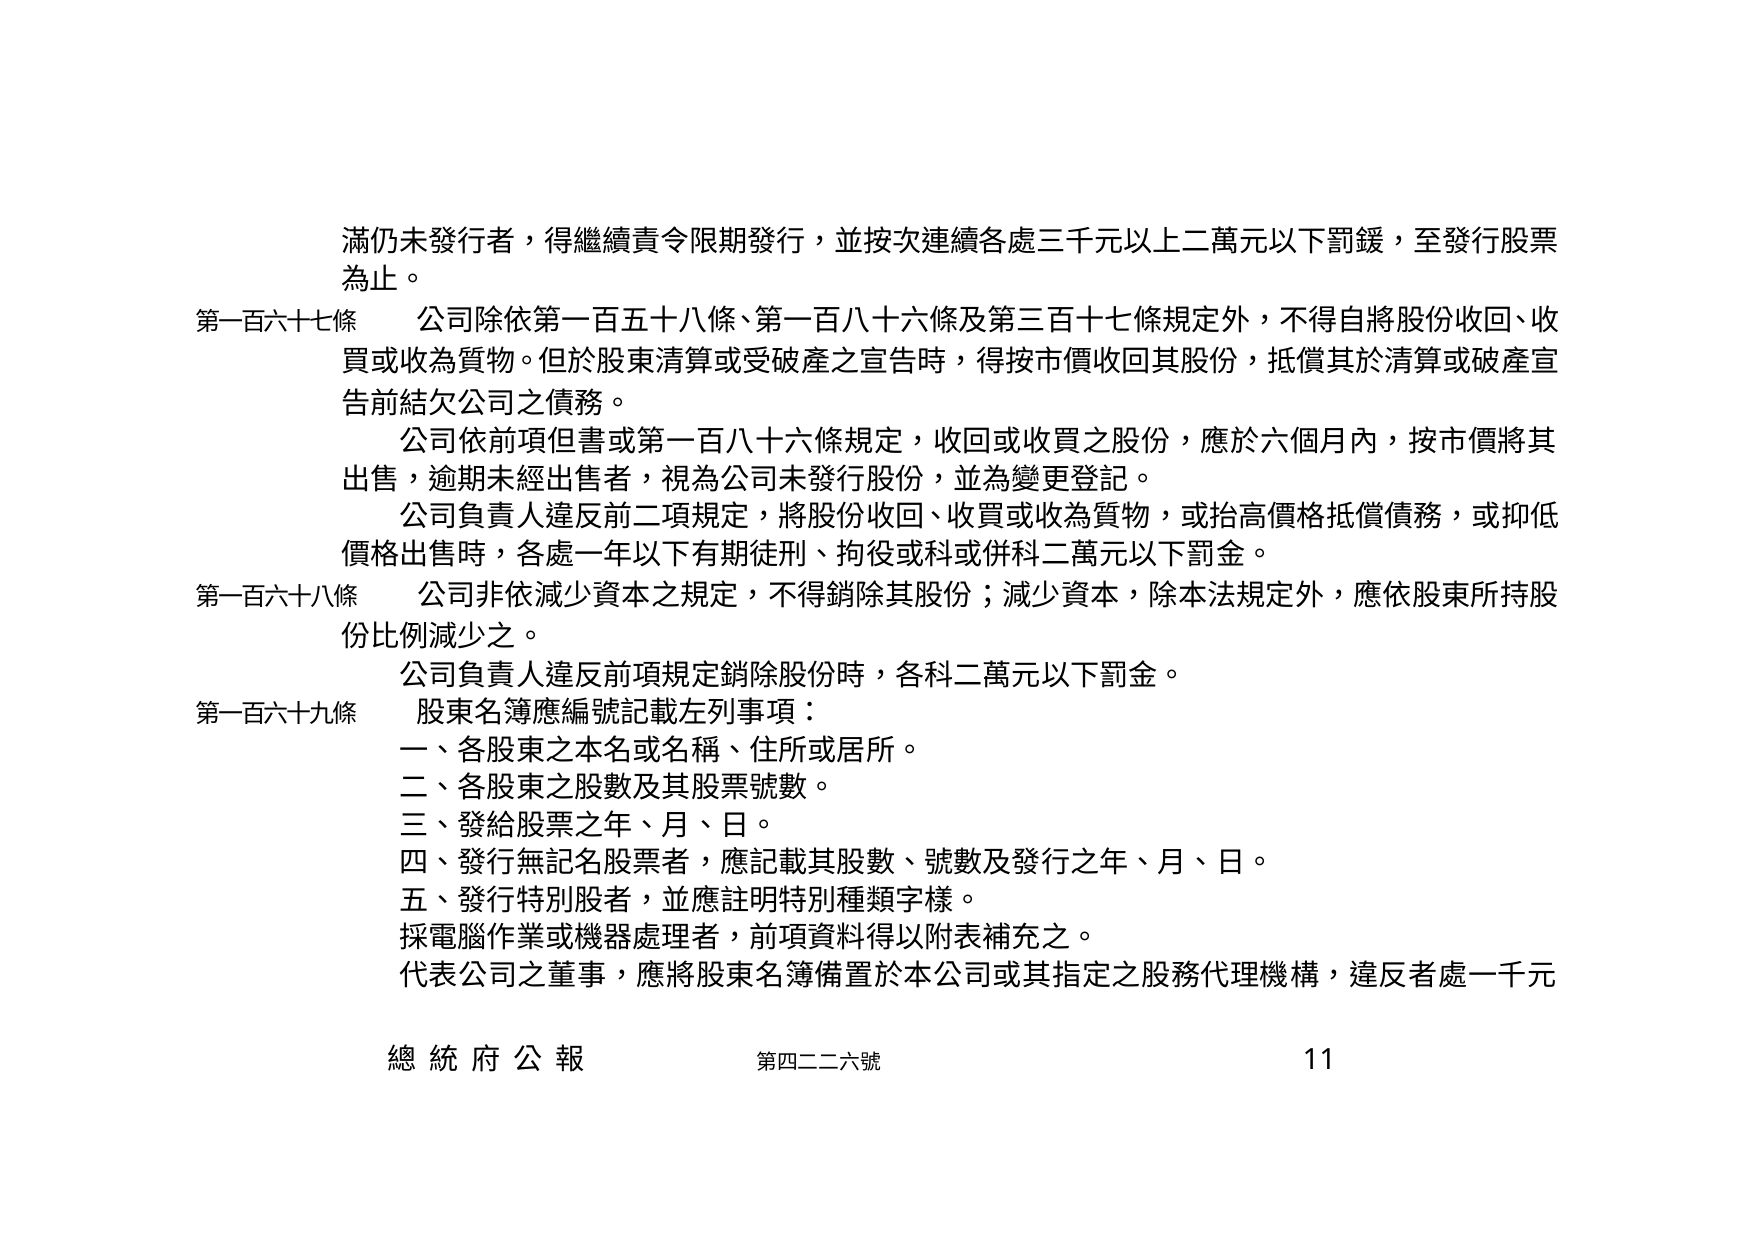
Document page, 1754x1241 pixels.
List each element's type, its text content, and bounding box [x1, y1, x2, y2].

text 第一百六十八條 公司非依減少資本之規定，不得銷除其股份；減少資本，除本法規定外，應依股東所持股份比例減少之。 [195, 572, 1559, 655]
text 二、各股東之股數及其股票號數。 [399, 767, 1559, 805]
text 公司負責人違反前二項規定，將股份收回、收買或收為質物，或抬高價格抵償債務，或抑低價格出售時，各處一年以下有期徒刑、拘役或科或併科二萬元以下罰金。 [341, 497, 1559, 572]
text 三、發給股票之年、月、日。 [399, 805, 1559, 842]
text 採電腦作業或機器處理者，前項資料得以附表補充之。 [341, 917, 1559, 955]
text 公司負責人違反前項規定銷除股份時，各科二萬元以下罰金。 [341, 655, 1559, 692]
text 第一百六十九條 股東名簿應編號記載左列事項： [195, 692, 1559, 730]
text 四、發行無記名股票者，應記載其股數、號數及發行之年、月、日。 [399, 842, 1559, 880]
text 第一百六十七條 公司除依第一百五十八條、第一百八十六條及第三百十七條規定外，不得自將股份收回、收買或收為質物。但於股東清算或受破產之宣告時，得按市價收回其股份，抵償其於清算或破產宣告前結欠公司之債務。 [195, 297, 1559, 422]
text 滿仍未發行者，得繼續責令限期發行，並按次連續各處三千元以上二萬元以下罰鍰，至發行股票為止。 [341, 222, 1559, 297]
text 五、發行特別股者，並應註明特別種類字樣。 [399, 880, 1559, 917]
text 公司依前項但書或第一百八十六條規定，收回或收買之股份，應於六個月內，按市價將其出售，逾期未經出售者，視為公司未發行股份，並為變更登記。 [341, 422, 1559, 497]
text 代表公司之董事，應將股東名簿備置於本公司或其指定之股務代理機構，違反者處一千元 [341, 955, 1559, 992]
text 一、各股東之本名或名稱、住所或居所。 [399, 730, 1559, 767]
